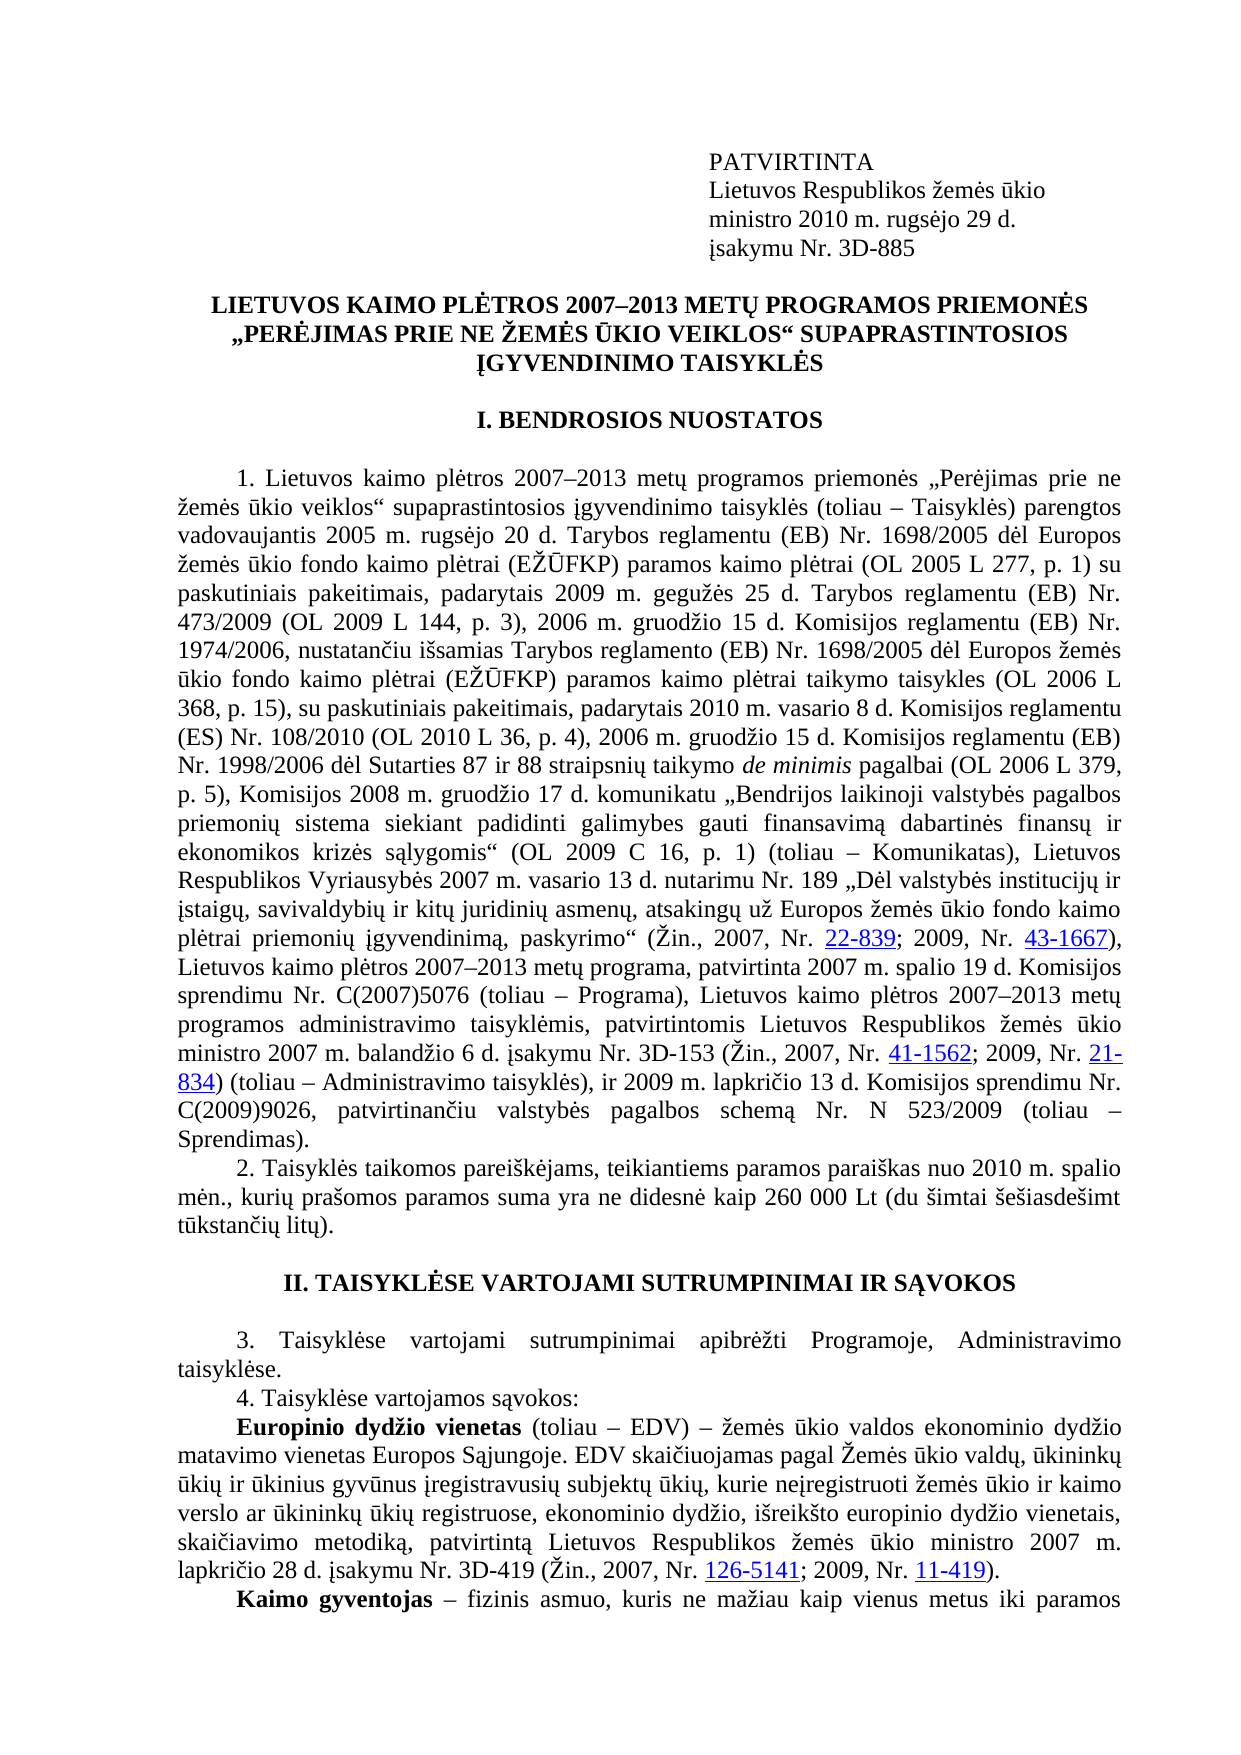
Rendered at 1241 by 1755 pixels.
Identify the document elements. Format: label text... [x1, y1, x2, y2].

text 4. Taisyklėse vartojamos sąvokos: [177, 1383, 1122, 1412]
text 1. Lietuvos kaimo plėtros 2007–2013 metų programos priemonės „Perėjimas prie ne žemės ūkio veiklos“ supaprastintosios įgyvendinimo taisyklės (toliau – Taisyklės) parengtos vadovaujantis 2005 m. rugsėjo 20 d. Tarybos reglamentu (EB) Nr. 1698/2005 dėl Europos žemės ūkio fondo kaimo plėtrai (EŽŪFKP) paramos kaimo plėtrai (OL 2005 L 277, p. 1) su paskutiniais pakeitimais, padarytais 2009 m. gegužės 25 d. Tarybos reglamentu (EB) Nr. 473/2009 (OL 2009 L 144, p. 3), 2006 m. gruodžio 15 d. Komisijos reglamentu (EB) Nr. 1974/2006, nustatančiu išsamias Tarybos reglamento (EB) Nr. 1698/2005 dėl Europos žemės ūkio fondo kaimo plėtrai (EŽŪFKP) paramos kaimo plėtrai taikymo taisykles (OL 2006 L 368, p. 15), su paskutiniais pakeitimais, padarytais 2010 m. vasario 8 d. Komisijos reglamentu (ES) Nr. 108/2010 (OL 2010 L 36, p. 4), 2006 m. gruodžio 15 d. Komisijos reglamentu (EB) Nr. 1998/2006 dėl Sutarties 87 ir 88 straipsnių taikymo de minimis pagalbai (OL 2006 L 379, p. 5), Komisijos 2008 m. gruodžio 17 d. komunikatu „Bendrijos laikinoji valstybės pagalbos priemonių sistema siekiant padidinti galimybes gauti finansavimą dabartinės finansų ir ekonomikos krizės sąlygomis“ (OL 2009 C 16, p. 1) (toliau – Komunikatas), Lietuvos Respublikos Vyriausybės 2007 m. vasario 13 d. nutarimu Nr. 189 „Dėl valstybės institucijų ir įstaigų, savivaldybių ir kitų juridinių asmenų, atsakingų už Europos žemės ūkio fondo kaimo plėtrai priemonių įgyvendinimą, paskyrimo“ (Žin., 2007, Nr. 22-839; 2009, Nr. 43-1667), Lietuvos kaimo plėtros 2007–2013 metų programa, patvirtinta 2007 m. spalio 19 d. Komisijos sprendimu Nr. C(2007)5076 (toliau – Programa), Lietuvos kaimo plėtros 2007–2013 metų programos administravimo taisyklėmis, patvirtintomis Lietuvos Respublikos žemės ūkio ministro 2007 m. balandžio 6 d. įsakymu Nr. 3D-153 (Žin., 2007, Nr. 41-1562; 2009, Nr. 21-834) (toliau – Administravimo taisyklės), ir 2009 m. lapkričio 13 d. Komisijos sprendimu Nr. C(2009)9026, patvirtinančiu valstybės pagalbos schemą Nr. N 523/2009 (toliau – Sprendimas). [177, 463, 1122, 1153]
text II. TAISYKLĖSE VARTOJAMI SUTRUMPINIMAI IR SĄVOKOS [177, 1268, 1122, 1297]
text PATVIRTINTA [177, 147, 1122, 176]
text įsakymu Nr. 3D-885 [177, 233, 1122, 262]
text 2. Taisyklės taikomos pareiškėjams, teikiantiems paramos paraiškas nuo 2010 m. spalio mėn., kurių prašomos paramos suma yra ne didesnė kaip 260 000 Lt (du šimtai šešiasdešimt tūkstančių litų). [177, 1153, 1122, 1239]
text LIETUVOS KAIMO PLĖTROS 2007–2013 METŲ PROGRAMOS PRIEMONĖS „PERĖJIMAS PRIE NE ŽEMĖS ŪKIO VEIKLOS“ SUPAPRASTINTOSIOS ĮGYVENDINIMO TAISYKLĖS [177, 291, 1122, 377]
text 3. Taisyklėse vartojami sutrumpinimai apibrėžti Programoje, Administravimo taisyklėse. [177, 1326, 1122, 1383]
text ministro 2010 m. rugsėjo 29 d. [177, 204, 1122, 233]
text Lietuvos Respublikos žemės ūkio [177, 176, 1122, 204]
text Europinio dydžio vienetas (toliau – EDV) – žemės ūkio valdos ekonominio dydžio matavimo vienetas Europos Sąjungoje. EDV skaičiuojamas pagal Žemės ūkio valdų, ūkininkų ūkių ir ūkinius gyvūnus įregistravusių subjektų ūkių, kurie neįregistruoti žemės ūkio ir kaimo verslo ar ūkininkų ūkių registruose, ekonominio dydžio, išreikšto europinio dydžio vienetais, skaičiavimo metodiką, patvirtintą Lietuvos Respublikos žemės ūkio ministro 2007 m. lapkričio 28 d. įsakymu Nr. 3D-419 (Žin., 2007, Nr. 126-5141; 2009, Nr. 11-419). [177, 1412, 1122, 1584]
text Kaimo gyventojas – fizinis asmuo, kuris ne mažiau kaip vienus metus iki paramos [177, 1584, 1122, 1613]
text I. BENDROSIOS NUOSTATOS [177, 406, 1122, 434]
